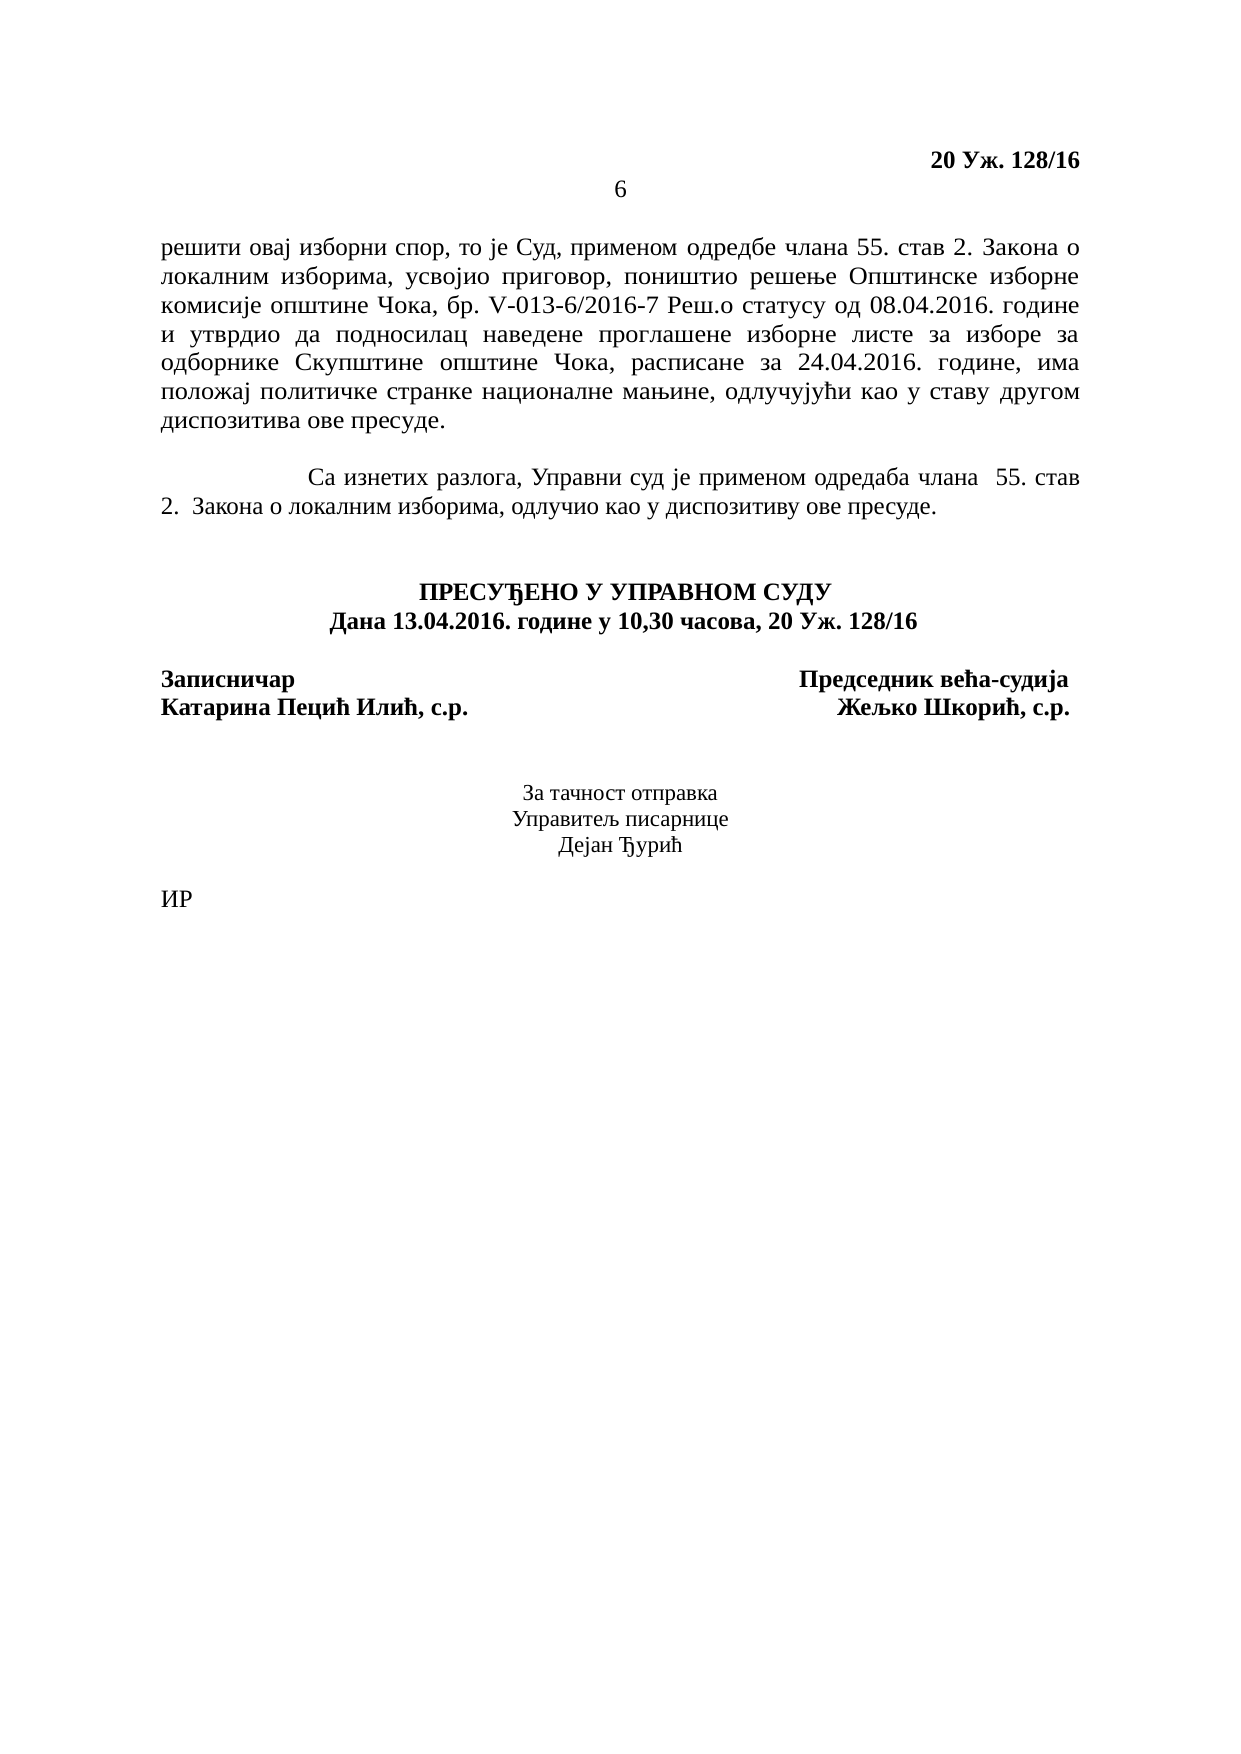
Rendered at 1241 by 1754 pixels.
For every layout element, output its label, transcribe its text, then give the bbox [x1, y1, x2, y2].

text Дана 13.04.2016. године у 10,30 часова, 20 Уж. 128/16 [161, 606, 1080, 635]
text Записничар Председник већа-судија [161, 664, 1080, 692]
text ПРЕСУЂЕНО У УПРАВНОМ СУДУ [161, 577, 1080, 606]
text Катарина Пецић Илић, с.р. Жељко Шкорић, с.р. [161, 692, 1080, 721]
text Управитељ писарнице [161, 805, 1080, 831]
text Са изнетих разлога, Управни суд је применом одредаба члана 55. став 2. Закона о локалним изборима, одлучио као у диспозитиву ове пресуде. [161, 462, 1080, 520]
text решити овај изборни спор, то је Суд, применом одредбе члана 55. став 2. Закона о локалним изборима, усвојио приговор, поништио решење Општинске изборне комисије општине Чока, бр. V-013-6/2016-7 Реш.о статусу од 08.04.2016. године и утврдио да подносилац наведене проглашене изборне листе за изборе за одборнике Скупштине општине Чока, расписане за 24.04.2016. године, има положај политичке странке националне мањине, одлучујући као у ставу другом диспозитива ове пресуде. [161, 232, 1080, 434]
text ИР [161, 884, 1080, 913]
text Дејан Ђурић [161, 831, 1080, 858]
text За тачност отправка [161, 779, 1080, 805]
